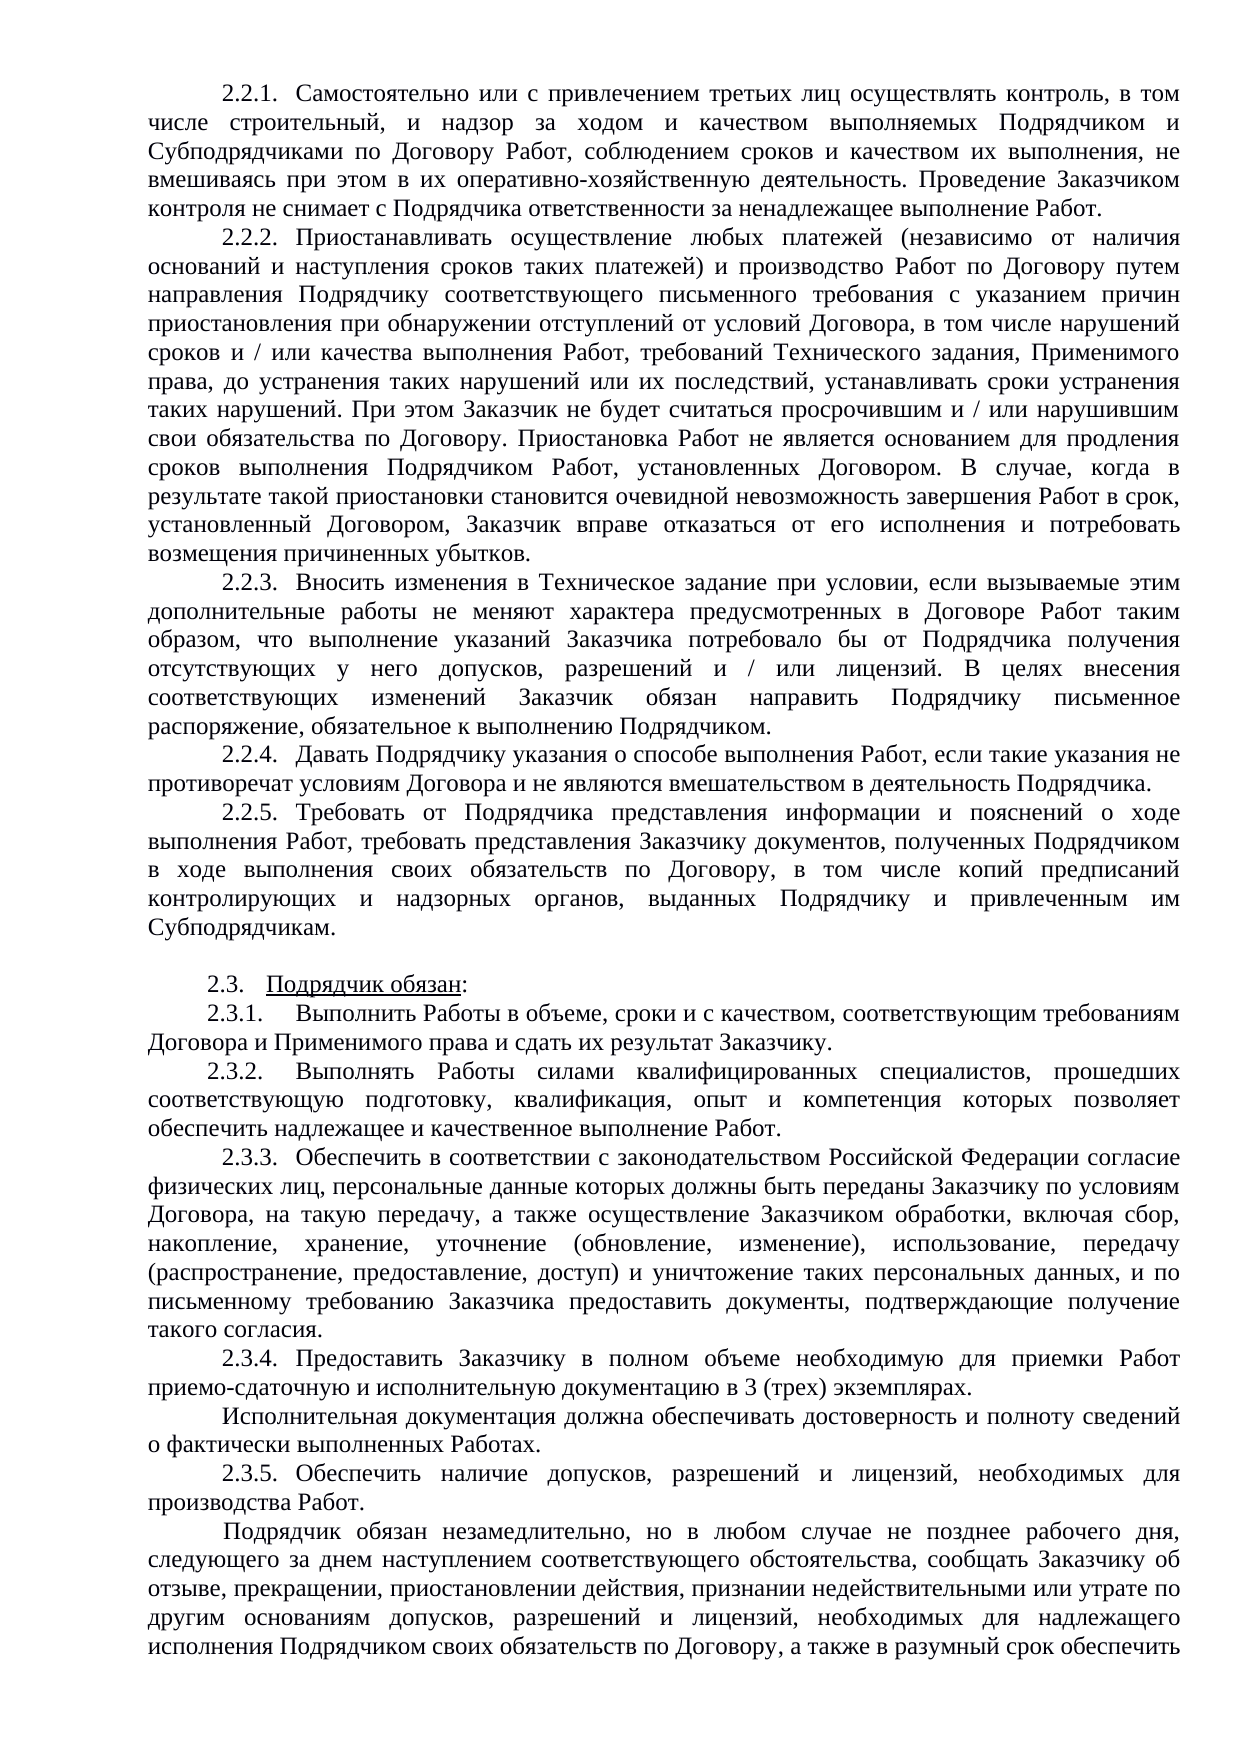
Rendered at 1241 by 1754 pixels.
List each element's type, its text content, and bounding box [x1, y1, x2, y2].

list Подрядчик обязан незамедлительно, но в любом случае не позднее рабочего дня, следующего за днем наступлением соответствующего обстоятельства, сообщать Заказчику об отзыве, прекращении, приостановлении действия, признании недействительными или утрате по другим основаниям допусков, разрешений и лицензий, необходимых для надлежащего исполнения Подрядчиком своих обязательств по Договору, а также в разумный срок обеспечить [148, 1516, 1181, 1659]
list Предоставить Заказчику в полном объеме необходимую для приемки Работ приемо-сдаточную и исполнительную документацию в 3 (трех) экземплярах. [148, 1343, 1181, 1401]
list Давать Подрядчику указания о способе выполнения Работ, если такие указания не противоречат условиям Договора и не являются вмешательством в деятельность Подрядчика. [148, 739, 1181, 797]
list Подрядчик обязан: [148, 969, 1181, 998]
list Обеспечить в соответствии с законодательством Российской Федерации согласие физических лиц, персональные данные которых должны быть переданы Заказчику по условиям Договора, на такую передачу, а также осуществление Заказчиком обработки, включая сбор, накопление, хранение, уточнение (обновление, изменение), использование, передачу (распространение, предоставление, доступ) и уничтожение таких персональных данных, и по письменному требованию Заказчика предоставить документы, подтверждающие получение такого согласия. [148, 1142, 1181, 1343]
list Самостоятельно или с привлечением третьих лиц осуществлять контроль, в том числе строительный, и надзор за ходом и качеством выполняемых Подрядчиком и Субподрядчиками по Договору Работ, соблюдением сроков и качеством их выполнения, не вмешиваясь при этом в их оперативно-хозяйственную деятельность. Проведение Заказчиком контроля не снимает с Подрядчика ответственности за ненадлежащее выполнение Работ. [148, 78, 1181, 222]
list Выполнять Работы силами квалифицированных специалистов, прошедших соответствующую подготовку, квалификация, опыт и компетенция которых позволяет обеспечить надлежащее и качественное выполнение Работ. [148, 1056, 1181, 1142]
list Вносить изменения в Техническое задание при условии, если вызываемые этим дополнительные работы не меняют характера предусмотренных в Договоре Работ таким образом, что выполнение указаний Заказчика потребовало бы от Подрядчика получения отсутствующих у него допусков, разрешений и / или лицензий. В целях внесения соответствующих изменений Заказчик обязан направить Подрядчику письменное распоряжение, обязательное к выполнению Подрядчиком. [148, 567, 1181, 739]
list Выполнить Работы в объеме, сроки и с качеством, соответствующим требованиям Договора и Применимого права и сдать их результат Заказчику. [148, 998, 1181, 1056]
list Приостанавливать осуществление любых платежей (независимо от наличия оснований и наступления сроков таких платежей) и производство Работ по Договору путем направления Подрядчику соответствующего письменного требования с указанием причин приостановления при обнаружении отступлений от условий Договора, в том числе нарушений сроков и / или качества выполнения Работ, требований Технического задания, Применимого права, до устранения таких нарушений или их последствий, устанавливать сроки устранения таких нарушений. При этом Заказчик не будет считаться просрочившим и / или нарушившим свои обязательства по Договору. Приостановка Работ не является основанием для продления сроков выполнения Подрядчиком Работ, установленных Договором. В случае, когда в результате такой приостановки становится очевидной невозможность завершения Работ в срок, установленный Договором, Заказчик вправе отказаться от его исполнения и потребовать возмещения причиненных убытков. [148, 222, 1181, 567]
list Исполнительная документация должна обеспечивать достоверность и полноту сведений о фактически выполненных Работах. [148, 1401, 1181, 1458]
list Требовать от Подрядчика представления информации и пояснений о ходе выполнения Работ, требовать представления Заказчику документов, полученных Подрядчиком в ходе выполнения своих обязательств по Договору, в том числе копий предписаний контролирующих и надзорных органов, выданных Подрядчику и привлеченным им Субподрядчикам. [148, 797, 1181, 941]
list Обеспечить наличие допусков, разрешений и лицензий, необходимых для производства Работ. [148, 1458, 1181, 1516]
